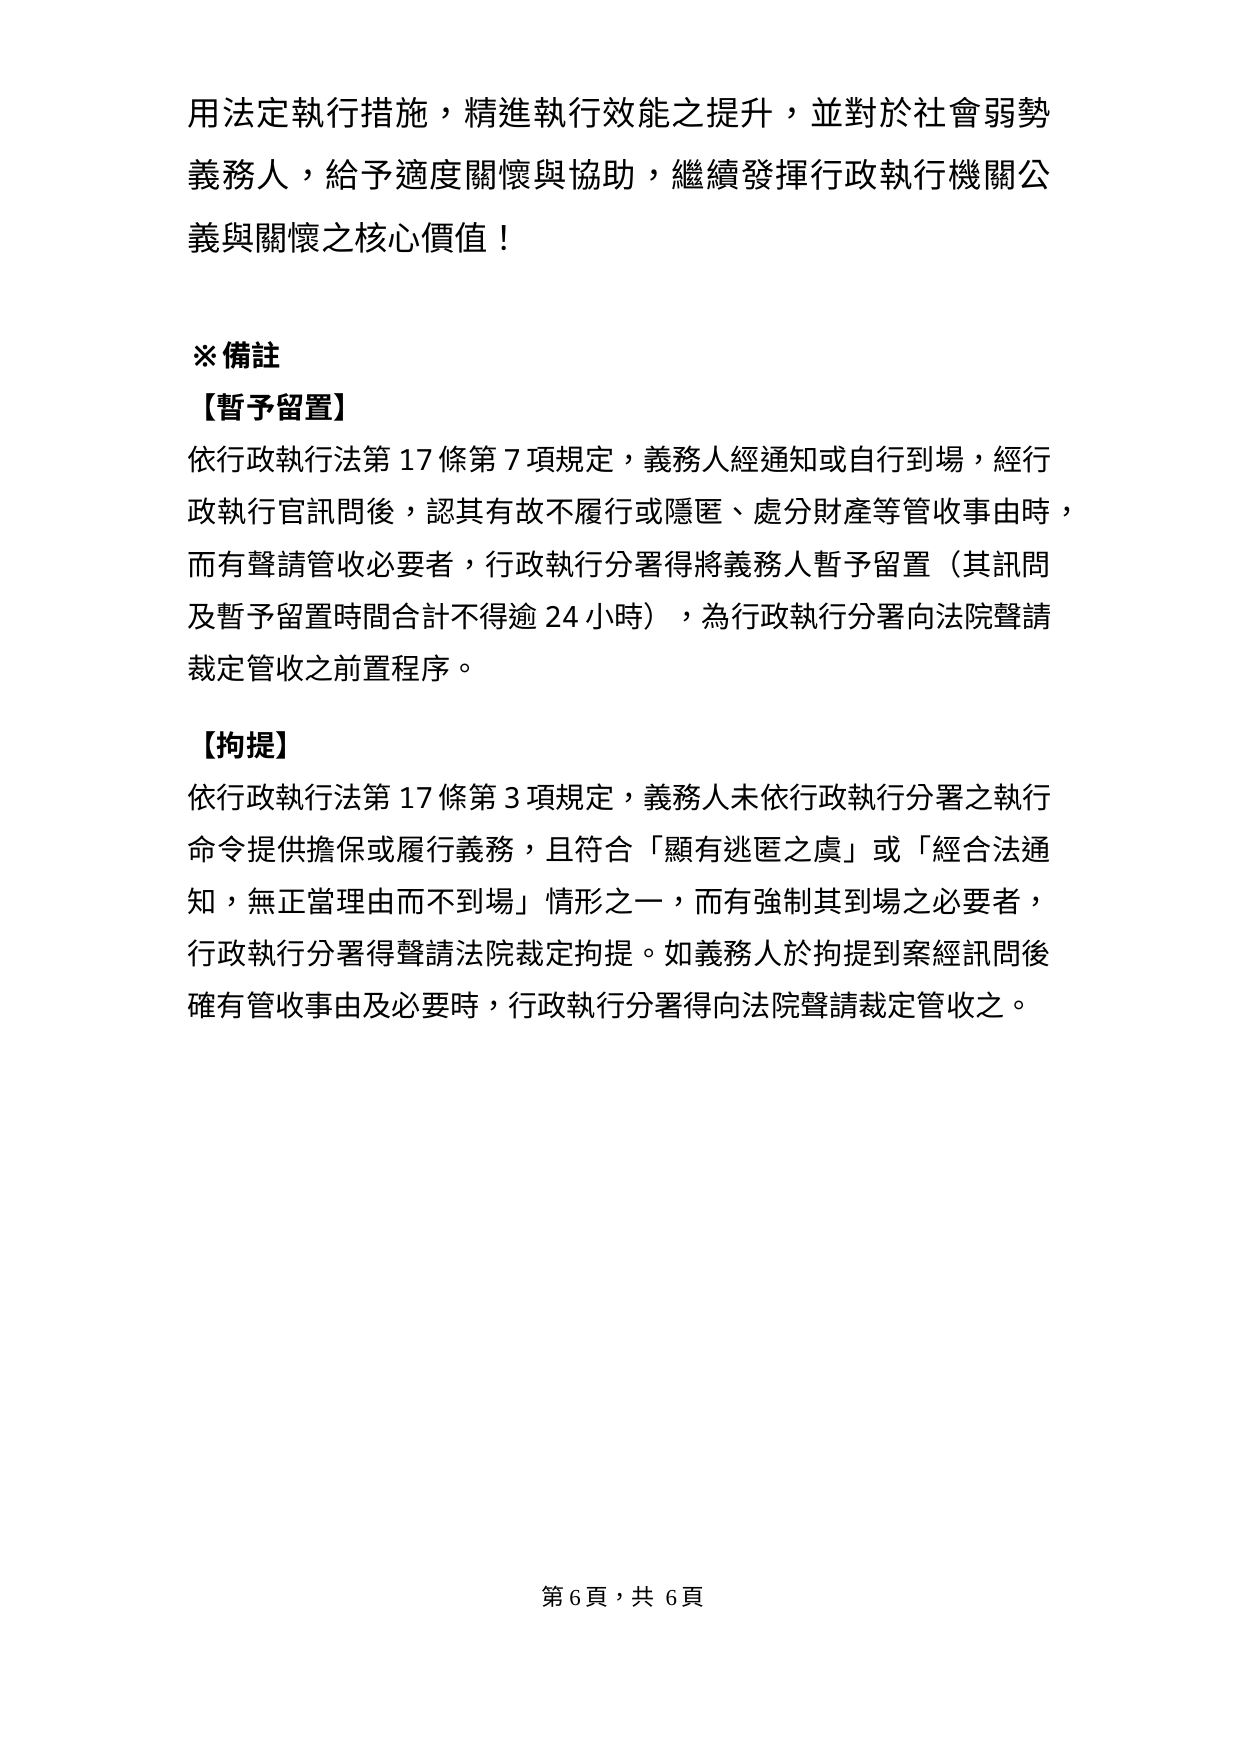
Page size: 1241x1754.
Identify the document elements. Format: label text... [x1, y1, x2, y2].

text 【暫予留置】 [187, 377, 1053, 429]
text 用法定執行措施，精進執行效能之提升，並對於社會弱勢義務人，給予適度關懷與協助，繼續發揮行政執行機關公義與關懷之核心價值！ [187, 75, 1053, 262]
text 依行政執行法第17條第3項規定，義務人未依行政執行分署之執行命令提供擔保或履行義務，且符合「顯有逃匿之虞」或「經合法通知，無正當理由而不到場」情形之一，而有強制其到場之必要者，行政執行分署得聲請法院裁定拘提。如義務人於拘提到案經訊問後確有管收事由及必要時，行政執行分署得向法院聲請裁定管收之。 [187, 767, 1053, 1027]
text 依行政執行法第17條第7項規定，義務人經通知或自行到場，經行政執行官訊問後，認其有故不履行或隱匿、處分財產等管收事由時，而有聲請管收必要者，行政執行分署得將義務人暫予留置（其訊問及暫予留置時間合計不得逾24小時），為行政執行分署向法院聲請裁定管收之前置程序。 [187, 429, 1053, 689]
text 【拘提】 [187, 714, 1053, 767]
text ※備註 [187, 325, 1053, 377]
